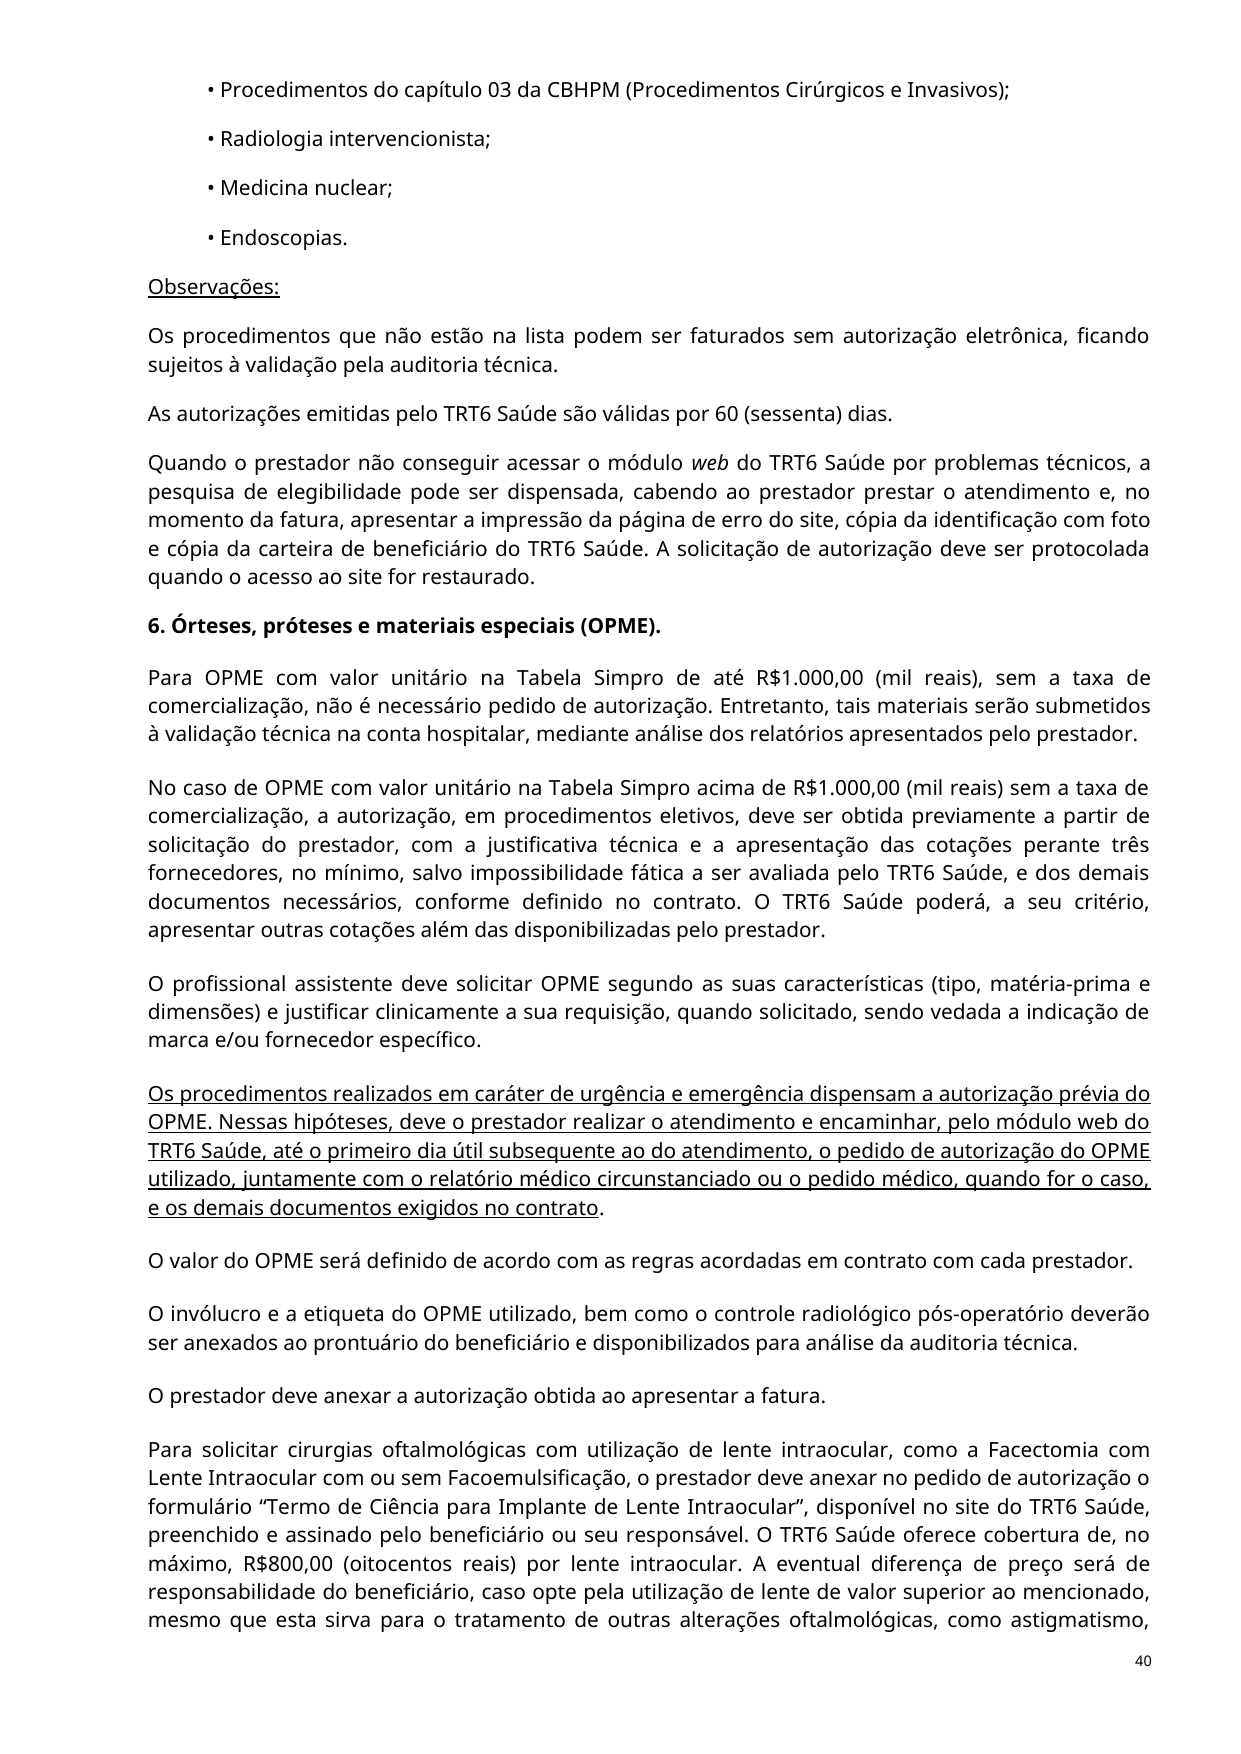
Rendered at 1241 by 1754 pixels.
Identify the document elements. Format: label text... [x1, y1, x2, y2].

text O prestador deve anexar a autorização obtida ao apresentar a fatura. [148, 1381, 1152, 1410]
text 6. Órteses, próteses e materiais especiais (OPME). [148, 611, 1152, 640]
text Os procedimentos que não estão na lista podem ser faturados sem autorização eletrônica, ficando sujeitos à validação pela auditoria técnica. [148, 321, 1152, 378]
text No caso de OPME com valor unitário na Tabela Simpro acima de R$1.000,00 (mil reais) sem a taxa de comercialização, a autorização, em procedimentos eletivos, deve ser obtida previamente a partir de solicitação do prestador, com a justificativa técnica e a apresentação das cotações perante três fornecedores, no mínimo, salvo impossibilidade fática a ser avaliada pelo TRT6 Saúde, e dos demais documentos necessários, conforme definido no contrato. O TRT6 Saúde poderá, a seu critério, apresentar outras cotações além das disponibilizadas pelo prestador. [148, 773, 1152, 944]
text As autorizações emitidas pelo TRT6 Saúde são válidas por 60 (sessenta) dias. [148, 399, 1152, 427]
text Os procedimentos realizados em caráter de urgência e emergência dispensam a autorização prévia do OPME. Nessas hipóteses, deve o prestador realizar o atendimento e encaminhar, pelo módulo web do TRT6 Saúde, até o primeiro dia útil subsequente ao do atendimento, o pedido de autorização do OPME utilizado, juntamente com o relatório médico circunstanciado ou o pedido médico, quando for o caso, e os demais documentos exigidos no contrato. [148, 1079, 1152, 1221]
text • Endoscopias. [148, 223, 1152, 251]
text O invólucro e a etiqueta do OPME utilizado, bem como o controle radiológico pós-operatório deverão ser anexados ao prontuário do beneficiário e disponibilizados para análise da auditoria técnica. [148, 1299, 1152, 1356]
text • Medicina nuclear; [148, 173, 1152, 202]
text • Procedimentos do capítulo 03 da CBHPM (Procedimentos Cirúrgicos e Invasivos); [148, 75, 1152, 103]
text • Radiologia intervencionista; [148, 124, 1152, 153]
text Observações: [148, 272, 1152, 301]
text Para solicitar cirurgias oftalmológicas com utilização de lente intraocular, como a Facectomia com Lente Intraocular com ou sem Facoemulsificação, o prestador deve anexar no pedido de autorização o formulário “Termo de Ciência para Implante de Lente Intraocular”, disponível no site do TRT6 Saúde, preenchido e assinado pelo beneficiário ou seu responsável. O TRT6 Saúde oferece cobertura de, no máximo, R$800,00 (oitocentos reais) por lente intraocular. A eventual diferença de preço será de responsabilidade do beneficiário, caso opte pela utilização de lente de valor superior ao mencionado, mesmo que esta sirva para o tratamento de outras alterações oftalmológicas, como astigmatismo, [148, 1435, 1152, 1634]
text O valor do OPME será definido de acordo com as regras acordadas em contrato com cada prestador. [148, 1246, 1152, 1274]
text Para OPME com valor unitário na Tabela Simpro de até R$1.000,00 (mil reais), sem a taxa de comercialização, não é necessário pedido de autorização. Entretanto, tais materiais serão submetidos à validação técnica na conta hospitalar, mediante análise dos relatórios apresentados pelo prestador. [148, 663, 1152, 748]
text Quando o prestador não conseguir acessar o módulo web do TRT6 Saúde por problemas técnicos, a pesquisa de elegibilidade pode ser dispensada, cabendo ao prestador prestar o atendimento e, no momento da fatura, apresentar a impressão da página de erro do site, cópia da identificação com foto e cópia da carteira de beneficiário do TRT6 Saúde. A solicitação de autorização deve ser protocolada quando o acesso ao site for restaurado. [148, 448, 1152, 591]
text O profissional assistente deve solicitar OPME segundo as suas características (tipo, matéria-prima e dimensões) e justificar clinicamente a sua requisição, quando solicitado, sendo vedada a indicação de marca e/ou fornecedor específico. [148, 969, 1152, 1054]
